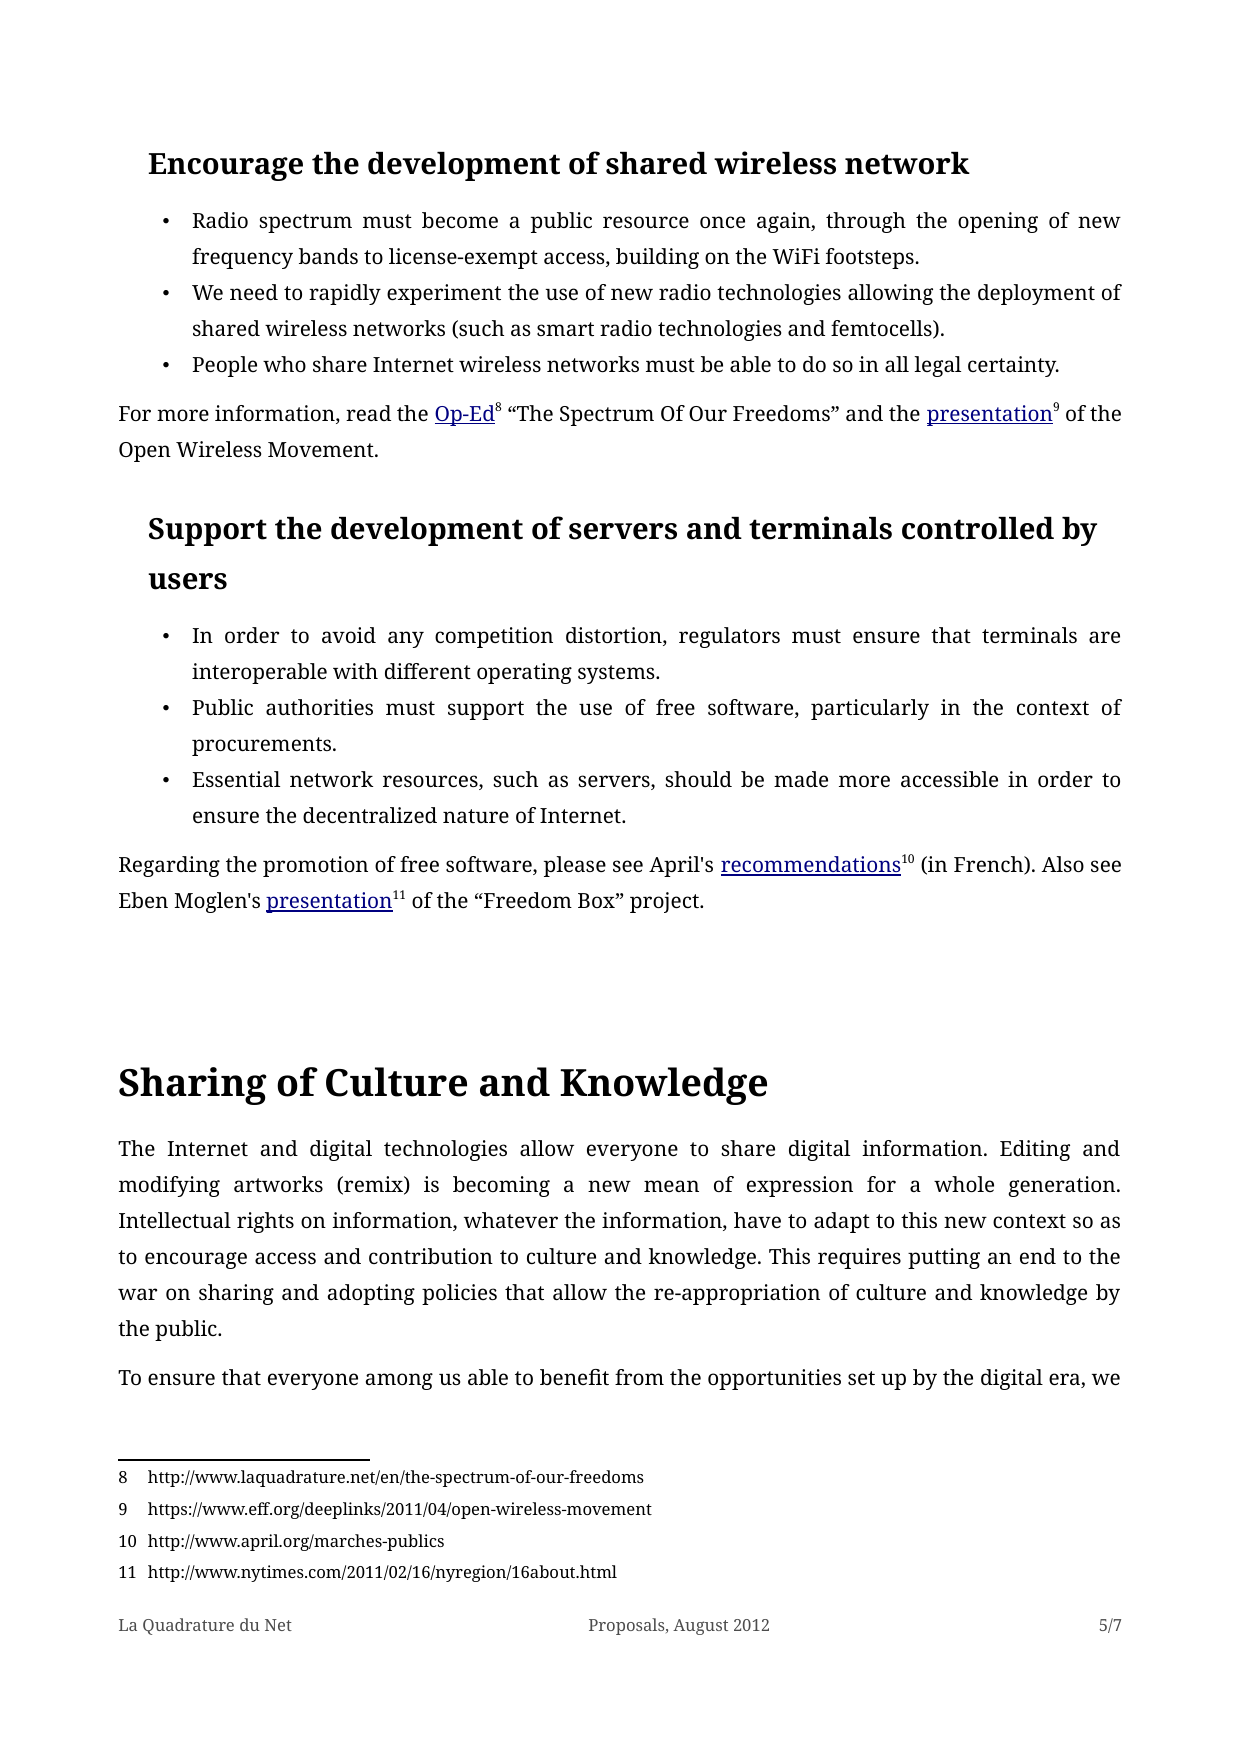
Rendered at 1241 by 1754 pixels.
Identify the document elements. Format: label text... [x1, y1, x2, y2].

subtitle Sharing of Culture and Knowledge [118, 1057, 1122, 1108]
subtitle Encourage the development of shared wireless network [148, 143, 1122, 183]
subtitle Support the development of servers and terminals controlled by users [148, 508, 1122, 598]
list Essential network resources, such as servers, should be made more accessible in order to ensure the decentralized nature of Internet. [162, 766, 1122, 830]
text To ensure that everyone among us able to benefit from the opportunities set up by the digital era, we [118, 1363, 1122, 1391]
text For more information, read the Op-Ed “The Spectrum Of Our Freedoms” and the presentation of the Open Wireless Movement. [118, 399, 1122, 463]
list Public authorities must support the use of free software, particularly in the context of procurements. [162, 693, 1122, 758]
text https://www.eff.org/deeplinks/2011/04/open-wireless-movement [118, 1498, 1122, 1520]
text http://www.laquadrature.net/en/the-spectrum-of-our-freedoms [118, 1466, 1122, 1489]
text http://www.april.org/marches-publics [118, 1529, 1122, 1552]
text http://www.nytimes.com/2011/02/16/nyregion/16about.html [118, 1561, 1122, 1584]
text Regarding the promotion of free software, please see April's recommendations (in French). Also see Eben Moglen's presentation of the “Freedom Box” project. [118, 850, 1122, 914]
list In order to avoid any competition distortion, regulators must ensure that terminals are interoperable with different operating systems. [162, 621, 1122, 686]
list Radio spectrum must become a public resource once again, through the opening of new frequency bands to license-exempt access, building on the WiFi footsteps. [162, 206, 1122, 270]
text The Internet and digital technologies allow everyone to share digital information. Editing and modifying artworks (remix) is becoming a new mean of expression for a whole generation. Intellectual rights on information, whatever the information, have to adapt to this new context so as to encourage access and contribution to culture and knowledge. This requires putting an end to the war on sharing and adopting policies that allow the re-appropriation of culture and knowledge by the public. [118, 1134, 1122, 1343]
list We need to rapidly experiment the use of new radio technologies allowing the deployment of shared wireless networks (such as smart radio technologies and femtocells). [162, 278, 1122, 342]
list People who share Internet wireless networks must be able to do so in all legal certainty. [162, 350, 1122, 378]
